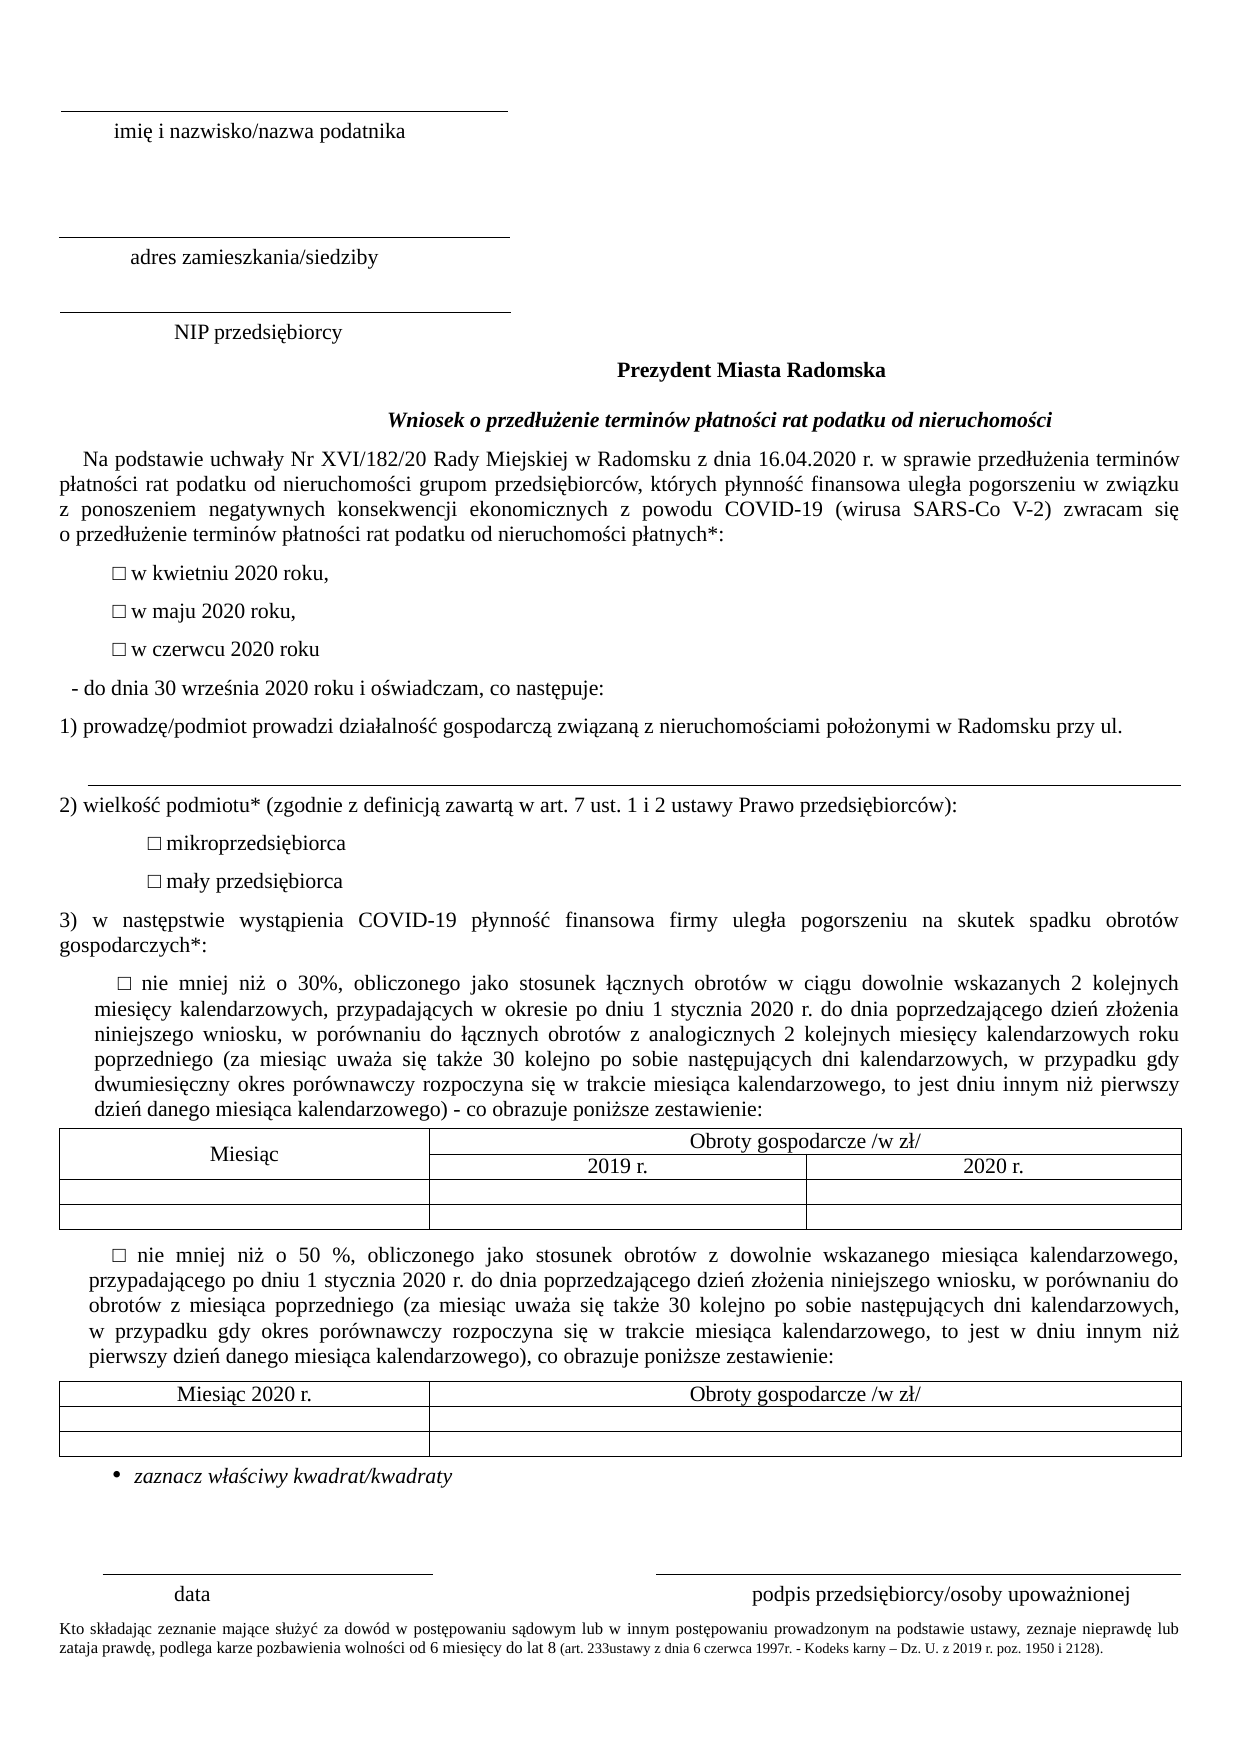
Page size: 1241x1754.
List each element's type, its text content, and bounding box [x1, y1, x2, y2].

table_cell [430, 1407, 1181, 1431]
table_header Miesiąc [60, 1129, 429, 1179]
table_cell [430, 1205, 806, 1229]
table_header Obroty gospodarcze /w zł/ [430, 1382, 1181, 1406]
text □ mikroprzedsiębiorca [124, 830, 1181, 855]
table_header [61, 71, 507, 111]
text NIP przedsiębiorcy [59, 319, 1181, 344]
text adres zamieszkania/siedziby [59, 244, 1181, 269]
table_header Miesiąc 2020 r. [60, 1382, 429, 1406]
list zaznacz właściwy kwadrat/kwadraty [88, 1463, 1181, 1489]
table_cell [60, 1432, 429, 1456]
text □ nie mniej niż o 50 %, obliczonego jako stosunek obrotów z dowolnie wskazanego miesiąca kalendarzowego, przypadającego po dniu 1 stycznia 2020 r. do dnia poprzedzającego dzień złożenia niniejszego wniosku, w porównaniu do obrotów z miesiąca poprzedniego (za miesiąc uważa się także 30 kolejno po sobie następujących dni kalendarzowych, w przypadku gdy okres porównawczy rozpoczyna się w trakcie miesiąca kalendarzowego, to jest w dniu innym niż pierwszy dzień danego miesiąca kalendarzowego), co obrazuje poniższe zestawienie: [88, 1242, 1181, 1368]
text imię i nazwisko/nazwa podatnika [59, 118, 1181, 143]
table_cell [60, 1180, 429, 1204]
table_cell [430, 1432, 1181, 1456]
text data podpis przedsiębiorcy/osoby upoważnionej [59, 1581, 1181, 1606]
table_header [103, 1538, 432, 1574]
table_cell [60, 1205, 429, 1229]
table_cell 2020 r. [807, 1155, 1181, 1179]
text □ nie mniej niż o 30%, obliczonego jako stosunek łącznych obrotów w ciągu dowolnie wskazanych 2 kolejnych miesięcy kalendarzowych, przypadających w okresie po dniu 1 stycznia 2020 r. do dnia poprzedzającego dzień złożenia niniejszego wniosku, w porównaniu do łącznych obrotów z analogicznych 2 kolejnych miesięcy kalendarzowych roku poprzedniego (za miesiąc uważa się także 30 kolejno po sobie następujących dni kalendarzowych, w przypadku gdy dwumiesięczny okres porównawczy rozpoczyna się w trakcie miesiąca kalendarzowego, to jest dniu innym niż pierwszy dzień danego miesiąca kalendarzowego) - co obrazuje poniższe zestawienie: [94, 970, 1181, 1122]
table_cell [807, 1180, 1181, 1204]
table_header [60, 275, 511, 312]
table_cell [60, 1407, 429, 1431]
text □ w maju 2020 roku, [88, 598, 1181, 623]
table_header [59, 150, 510, 237]
text 2) wielkość podmiotu* (zgodnie z definicją zawartą w art. 7 ust. 1 i 2 ustawy Prawo przedsiębiorców): [59, 792, 1181, 817]
text 3) w następstwie wystąpienia COVID-19 płynność finansowa firmy uległa pogorszeniu na skutek spadku obrotów gospodarczych*: [59, 907, 1181, 957]
table_cell [807, 1205, 1181, 1229]
text Kto składając zeznanie mające służyć za dowód w postępowaniu sądowym lub w innym postępowaniu prowadzonym na podstawie ustawy, zeznaje nieprawdę lub zataja prawdę, podlega karze pozbawienia wolności od 6 miesięcy do lat 8 (art. 233ustawy z dnia 6 czerwca 1997r. - Kodeks karny – Dz. U. z 2019 r. poz. 1950 i 2128). [59, 1619, 1181, 1657]
text □ w kwietniu 2020 roku, [88, 560, 1181, 585]
text □ w czerwcu 2020 roku [88, 636, 1181, 662]
table_header Obroty gospodarcze /w zł/ [430, 1129, 1181, 1153]
list 1) prowadzę/podmiot prowadzi działalność gospodarczą związaną z nieruchomościami położonymi w Radomsku przy ul. [59, 713, 1181, 738]
table_cell 2019 r. [430, 1155, 806, 1179]
table_header [656, 1538, 1181, 1574]
table_header [88, 745, 1181, 785]
text - do dnia 30 września 2020 roku i oświadczam, co następuje: [71, 675, 1181, 700]
table_cell [430, 1180, 806, 1204]
text Prezydent Miasta Radomska Wniosek o przedłużenie terminów płatności rat podatku od nieruchomości [59, 357, 1181, 433]
table_header [433, 1538, 656, 1574]
text Na podstawie uchwały Nr XVI/182/20 Rady Miejskiej w Radomsku z dnia 16.04.2020 r. w sprawie przedłużenia terminów płatności rat podatku od nieruchomości grupom przedsiębiorców, których płynność finansowa uległa pogorszeniu w związku z ponoszeniem negatywnych konsekwencji ekonomicznych z powodu COVID-19 (wirusa SARS-Co V-2) zwracam się o przedłużenie terminów płatności rat podatku od nieruchomości płatnych*: [59, 446, 1181, 547]
text □ mały przedsiębiorca [124, 868, 1181, 894]
